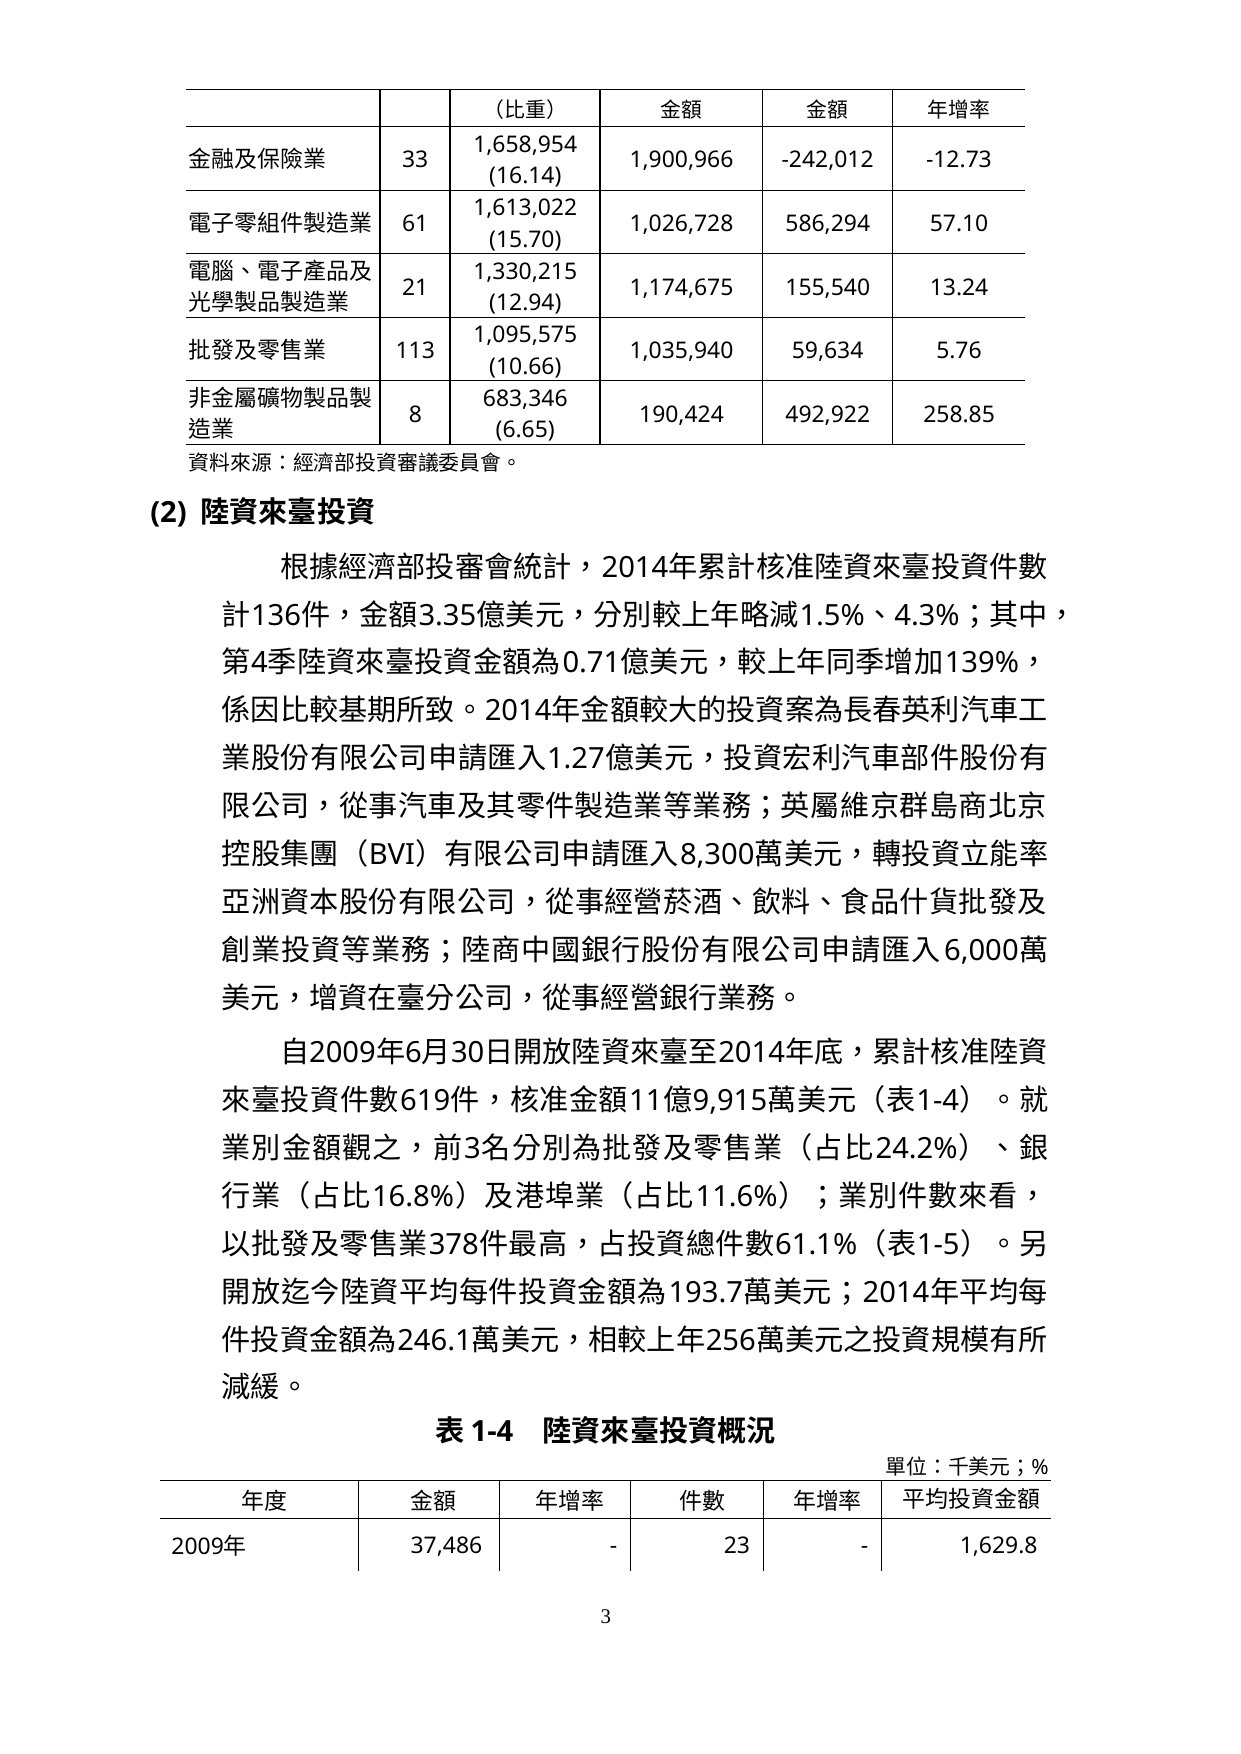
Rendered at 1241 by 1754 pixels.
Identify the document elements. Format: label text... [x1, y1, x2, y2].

table_cell 492,922 [763, 381, 892, 444]
table_cell 586,294 [763, 191, 892, 253]
table_cell 電子零組件製造業 [186, 191, 379, 253]
table_cell 33 [381, 127, 449, 190]
table_header [381, 90, 449, 126]
table_cell 電腦、電子產品及光學製品製造業 [186, 254, 379, 317]
table_cell 1,613,022 (15.70) [451, 191, 599, 253]
table_cell 非金屬礦物製品製造業 [186, 381, 379, 444]
table_cell 21 [381, 254, 449, 317]
table_cell 8 [381, 381, 449, 444]
table_cell 13.24 [893, 254, 1025, 317]
text 表1-4 陸資來臺投資概況 [162, 1407, 1048, 1450]
table_cell 金額 [763, 90, 892, 126]
table_cell 37,486 [359, 1519, 499, 1571]
table_cell 5.76 [893, 318, 1025, 380]
table_cell 190,424 [601, 381, 762, 444]
table_cell 57.10 [893, 191, 1025, 253]
table_cell 258.85 [893, 381, 1025, 444]
table_header 金額 [359, 1481, 499, 1518]
table_cell 61 [381, 191, 449, 253]
table_cell 資料來源：經濟部投資審議委員會。 [186, 445, 1025, 476]
table_cell 1,035,940 [601, 318, 762, 380]
table_cell - [500, 1519, 630, 1571]
table_header [186, 90, 379, 126]
text 單位：千美元；% [162, 1450, 1048, 1480]
table_cell -242,012 [763, 127, 892, 190]
list 陸資來臺投資 [162, 482, 1048, 532]
table_cell -12.73 [893, 127, 1025, 190]
table_header 年增率 [500, 1481, 630, 1518]
table_header 年增率 [764, 1481, 881, 1518]
table_header 平均投資金額 [882, 1481, 1051, 1518]
table_header 金額 [601, 90, 762, 126]
table_cell 1,026,728 [601, 191, 762, 253]
table_cell 113 [381, 318, 449, 380]
table_cell 1,330,215 (12.94) [451, 254, 599, 317]
table_header 年度 [160, 1481, 358, 1518]
table_cell 23 [631, 1519, 763, 1571]
table_cell 1,658,954 (16.14) [451, 127, 599, 190]
table_cell 2009年 [160, 1519, 358, 1571]
text 根據經濟部投審會統計，2014年累計核准陸資來臺投資件數計136件，金額3.35億美元，分別較上年略減1.5%、4.3%；其中，第4季陸資來臺投資金額為0.71億美元，較上年同季增加139%，係因比較基期所致。2014年金額較大的投資案為長春英利汽車工業股份有限公司申請匯入1.27億美元，投資宏利汽車部件股份有限公司，從事汽車及其零件製造業等業務；英屬維京群島商北京控股集團（BVI）有限公司申請匯入8,300萬美元，轉投資立能率亞洲資本股份有限公司，從事經營菸酒、飲料、食品什貨批發及創業投資等業務；陸商中國銀行股份有限公司申請匯入6,000萬美元，增資在臺分公司，從事經營銀行業務。 [221, 539, 1048, 1018]
table_cell 1,900,966 [601, 127, 762, 190]
table_cell 155,540 [763, 254, 892, 317]
table_cell 1,095,575 (10.66) [451, 318, 599, 380]
table_cell - [764, 1519, 881, 1571]
table_cell 683,346 (6.65) [451, 381, 599, 444]
table_header （比重） [451, 90, 599, 126]
table_header 件數 [631, 1481, 763, 1518]
table_cell 金融及保險業 [186, 127, 379, 190]
table_cell 1,629.8 [882, 1519, 1051, 1571]
table_cell 59,634 [763, 318, 892, 380]
text 自2009年6月30日開放陸資來臺至2014年底，累計核准陸資來臺投資件數619件，核准金額11億9,915萬美元（表1-4）。就業別金額觀之，前3名分別為批發及零售業（占比24.2%）、銀行業（占比16.8%）及港埠業（占比11.6%）；業別件數來看，以批發及零售業378件最高，占投資總件數61.1%（表1-5）。另，開放迄今陸資平均每件投資金額為193.7萬美元；2014年平均每件投資金額為246.1萬美元，相較上年256萬美元之投資規模有所減緩。 [221, 1024, 1048, 1407]
table_cell 年增率 [893, 90, 1025, 126]
table_cell 1,174,675 [601, 254, 762, 317]
table_cell 批發及零售業 [186, 318, 379, 380]
